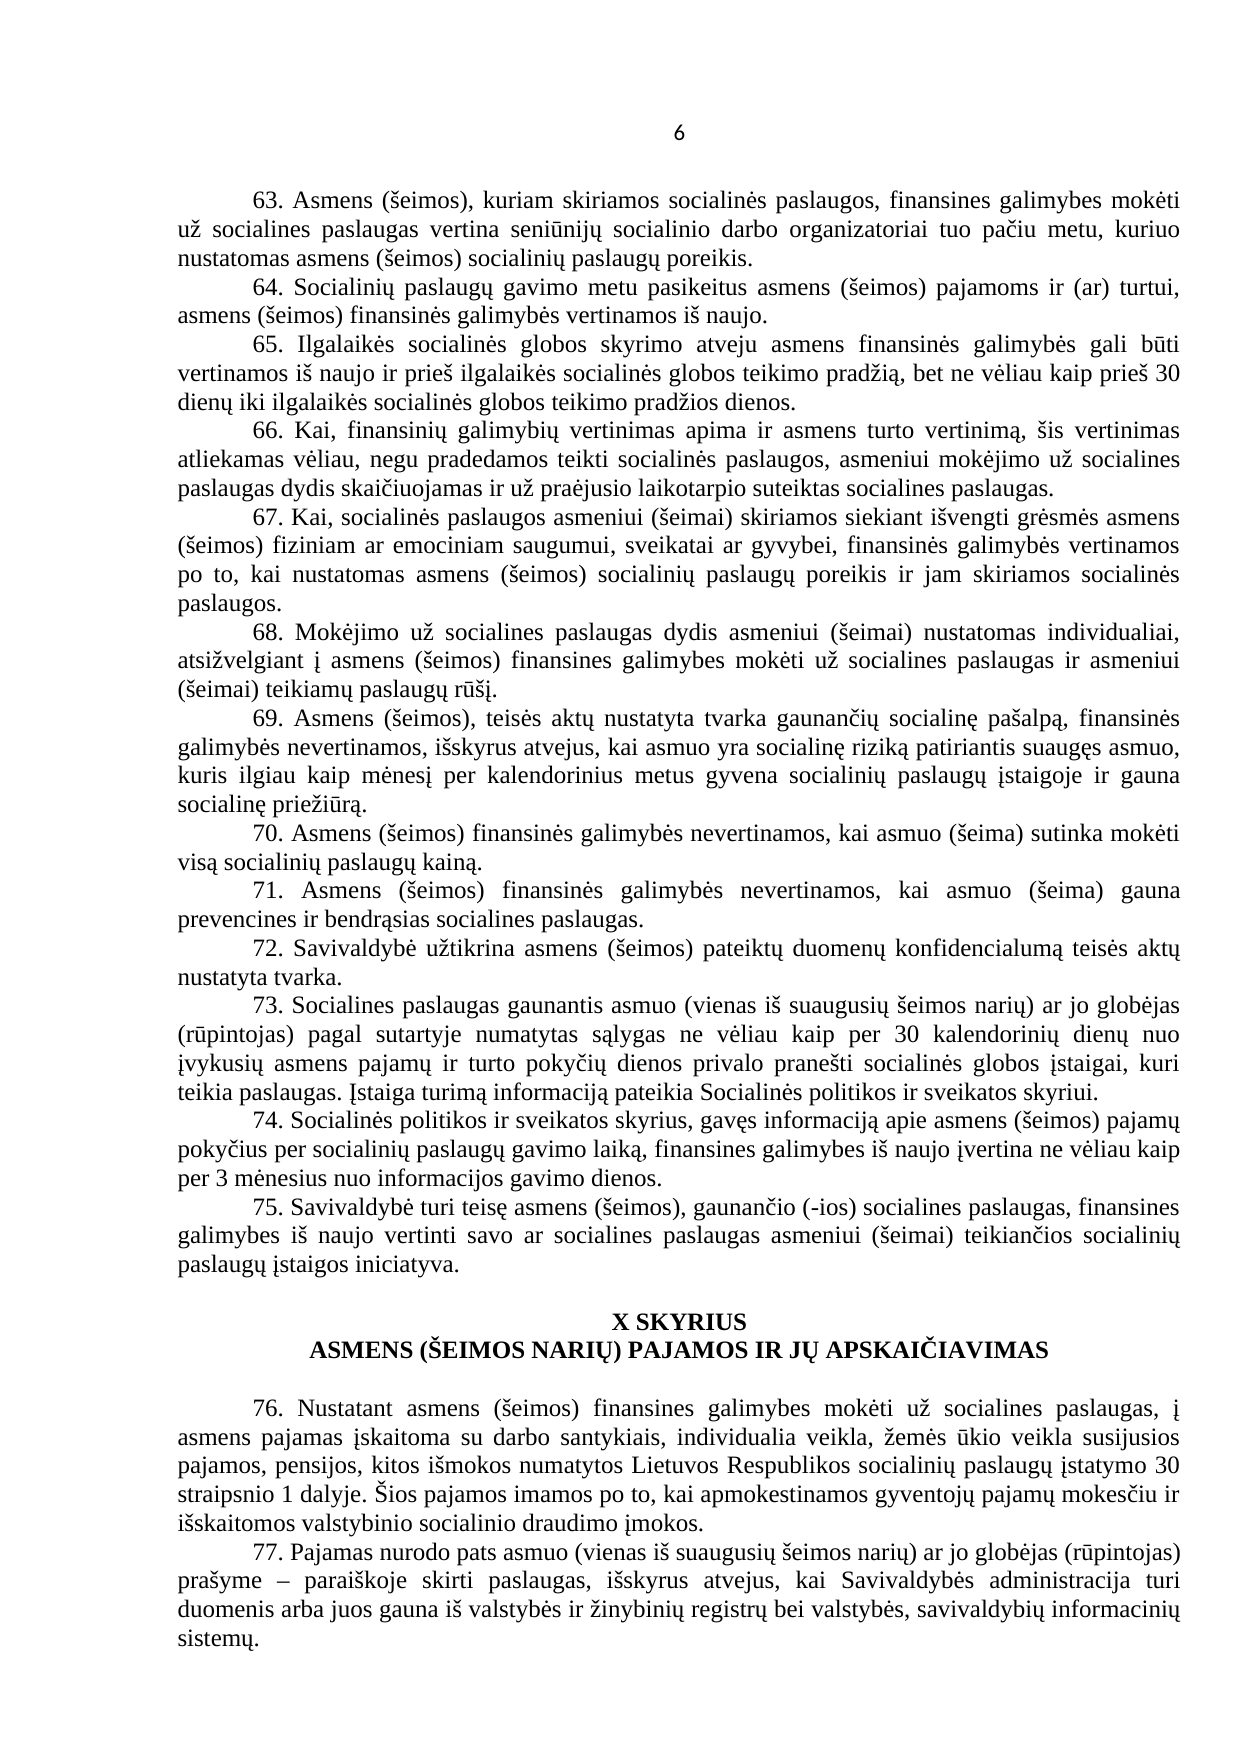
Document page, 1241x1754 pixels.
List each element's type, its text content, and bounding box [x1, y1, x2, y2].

text 64. Socialinių paslaugų gavimo metu pasikeitus asmens (šeimos) pajamoms ir (ar) turtui, asmens (šeimos) finansinės galimybės vertinamos iš naujo. [177, 272, 1181, 329]
text 69. Asmens (šeimos), teisės aktų nustatyta tvarka gaunančių socialinę pašalpą, finansinės galimybės nevertinamos, išskyrus atvejus, kai asmuo yra socialinę riziką patiriantis suaugęs asmuo, kuris ilgiau kaip mėnesį per kalendorinius metus gyvena socialinių paslaugų įstaigoje ir gauna socialinę priežiūrą. [177, 703, 1181, 818]
text ASMENS (ŠEIMOS NARIŲ) PAJAMOS IR JŲ APSKAIČIAVIMAS [177, 1335, 1181, 1364]
text 65. Ilgalaikės socialinės globos skyrimo atveju asmens finansinės galimybės gali būti vertinamos iš naujo ir prieš ilgalaikės socialinės globos teikimo pradžią, bet ne vėliau kaip prieš 30 dienų iki ilgalaikės socialinės globos teikimo pradžios dienos. [177, 329, 1181, 415]
text 76. Nustatant asmens (šeimos) finansines galimybes mokėti už socialines paslaugas, į asmens pajamas įskaitoma su darbo santykiais, individualia veikla, žemės ūkio veikla susijusios pajamos, pensijos, kitos išmokos numatytos Lietuvos Respublikos socialinių paslaugų įstatymo 30 straipsnio 1 dalyje. Šios pajamos imamos po to, kai apmokestinamos gyventojų pajamų mokesčiu ir išskaitomos valstybinio socialinio draudimo įmokos. [177, 1393, 1181, 1537]
text X SKYRIUS [177, 1307, 1181, 1335]
text 66. Kai, finansinių galimybių vertinimas apima ir asmens turto vertinimą, šis vertinimas atliekamas vėliau, negu pradedamos teikti socialinės paslaugos, asmeniui mokėjimo už socialines paslaugas dydis skaičiuojamas ir už praėjusio laikotarpio suteiktas socialines paslaugas. [177, 415, 1181, 502]
text 75. Savivaldybė turi teisę asmens (šeimos), gaunančio (-ios) socialines paslaugas, finansines galimybes iš naujo vertinti savo ar socialines paslaugas asmeniui (šeimai) teikiančios socialinių paslaugų įstaigos iniciatyva. [177, 1192, 1181, 1278]
text 67. Kai, socialinės paslaugos asmeniui (šeimai) skiriamos siekiant išvengti grėsmės asmens (šeimos) fiziniam ar emociniam saugumui, sveikatai ar gyvybei, finansinės galimybės vertinamos po to, kai nustatomas asmens (šeimos) socialinių paslaugų poreikis ir jam skiriamos socialinės paslaugos. [177, 502, 1181, 617]
text 72. Savivaldybė užtikrina asmens (šeimos) pateiktų duomenų konfidencialumą teisės aktų nustatyta tvarka. [177, 933, 1181, 990]
text 73. Socialines paslaugas gaunantis asmuo (vienas iš suaugusių šeimos narių) ar jo globėjas (rūpintojas) pagal sutartyje numatytas sąlygas ne vėliau kaip per 30 kalendorinių dienų nuo įvykusių asmens pajamų ir turto pokyčių dienos privalo pranešti socialinės globos įstaigai, kuri teikia paslaugas. Įstaiga turimą informaciją pateikia Socialinės politikos ir sveikatos skyriui. [177, 990, 1181, 1105]
text 71. Asmens (šeimos) finansinės galimybės nevertinamos, kai asmuo (šeima) gauna prevencines ir bendrąsias socialines paslaugas. [177, 875, 1181, 933]
text 70. Asmens (šeimos) finansinės galimybės nevertinamos, kai asmuo (šeima) sutinka mokėti visą socialinių paslaugų kainą. [177, 818, 1181, 875]
text 77. Pajamas nurodo pats asmuo (vienas iš suaugusių šeimos narių) ar jo globėjas (rūpintojas) prašyme – paraiškoje skirti paslaugas, išskyrus atvejus, kai Savivaldybės administracija turi duomenis arba juos gauna iš valstybės ir žinybinių registrų bei valstybės, savivaldybių informacinių sistemų. [177, 1537, 1181, 1652]
text 68. Mokėjimo už socialines paslaugas dydis asmeniui (šeimai) nustatomas individualiai, atsižvelgiant į asmens (šeimos) finansines galimybes mokėti už socialines paslaugas ir asmeniui (šeimai) teikiamų paslaugų rūšį. [177, 617, 1181, 703]
text 74. Socialinės politikos ir sveikatos skyrius, gavęs informaciją apie asmens (šeimos) pajamų pokyčius per socialinių paslaugų gavimo laiką, finansines galimybes iš naujo įvertina ne vėliau kaip per 3 mėnesius nuo informacijos gavimo dienos. [177, 1105, 1181, 1192]
text 63. Asmens (šeimos), kuriam skiriamos socialinės paslaugos, finansines galimybes mokėti už socialines paslaugas vertina seniūnijų socialinio darbo organizatoriai tuo pačiu metu, kuriuo nustatomas asmens (šeimos) socialinių paslaugų poreikis. [177, 185, 1181, 272]
